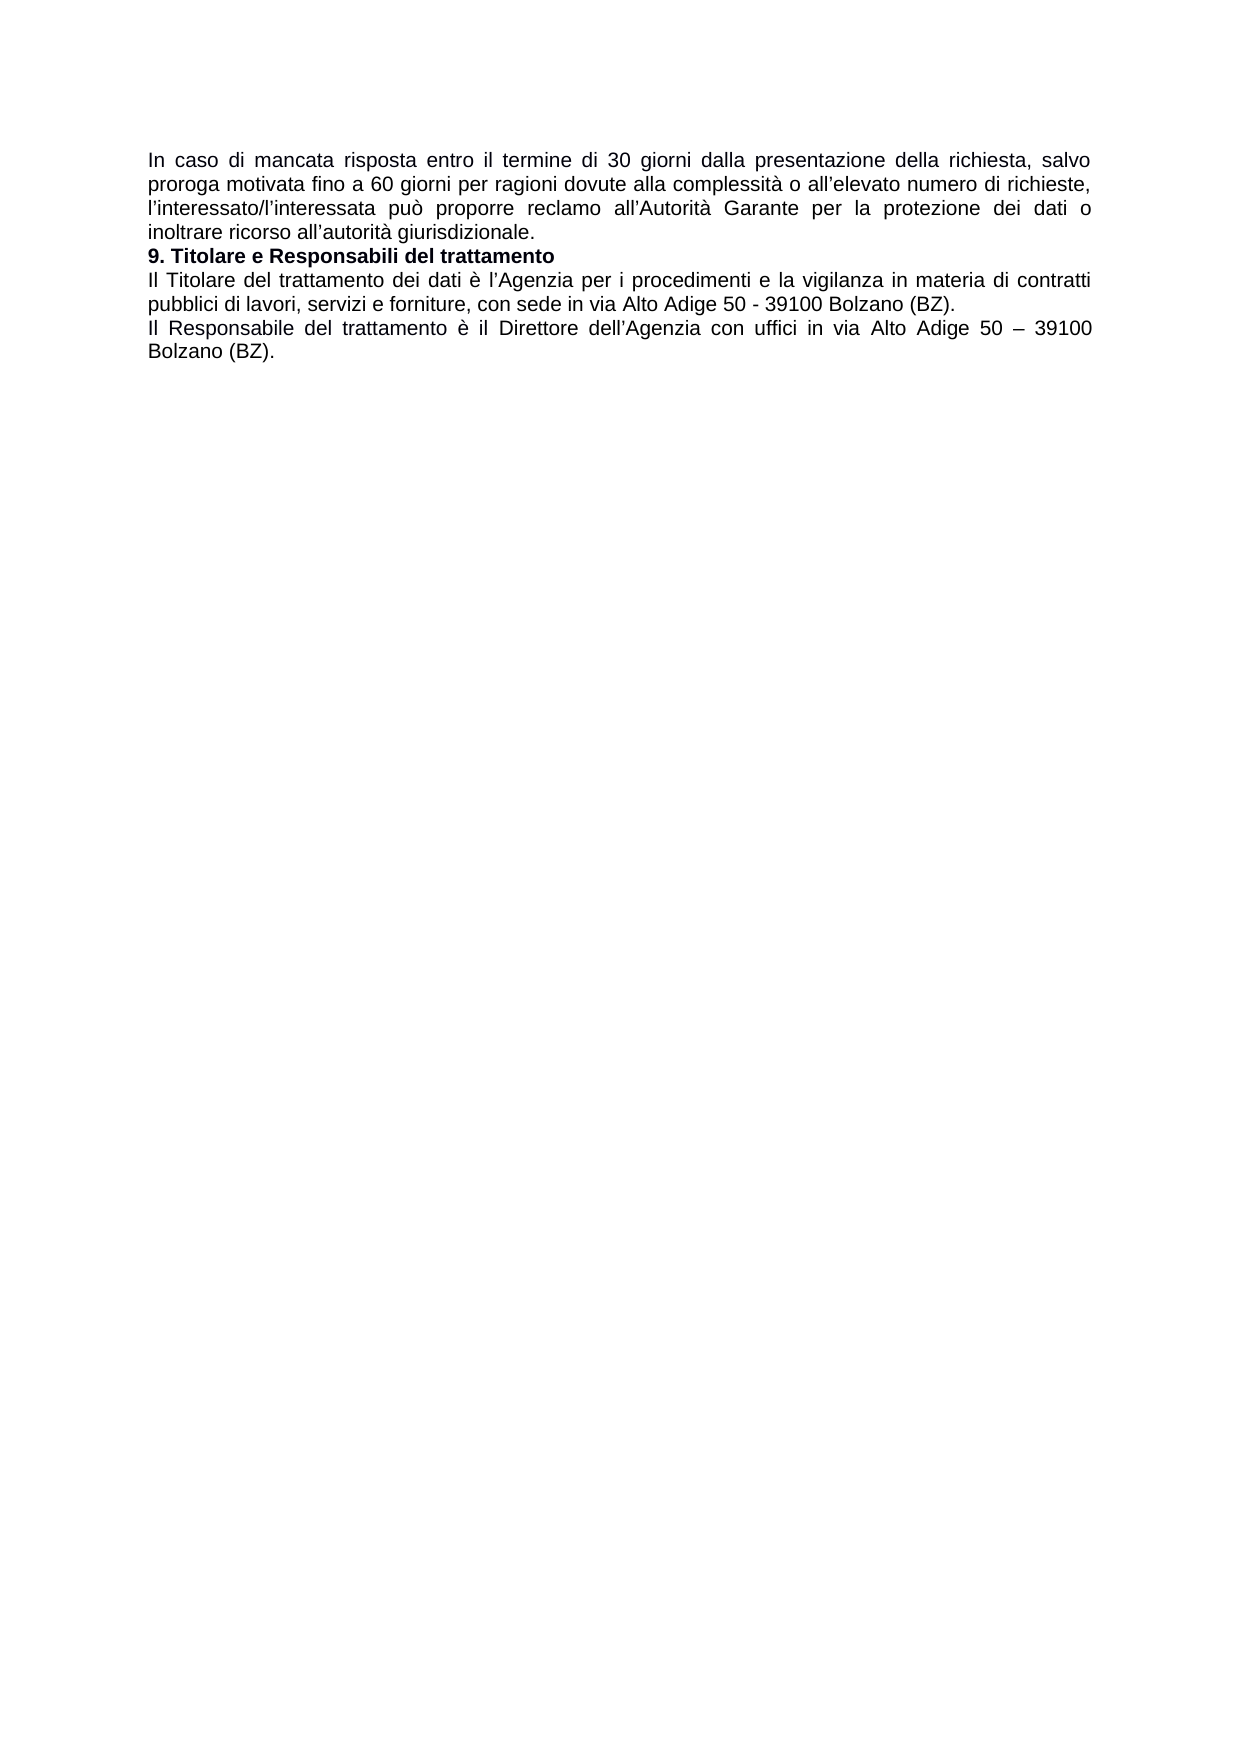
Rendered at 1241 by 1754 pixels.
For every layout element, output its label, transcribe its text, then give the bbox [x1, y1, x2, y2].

text 9. Titolare e Responsabili del trattamento [148, 243, 1093, 267]
text In caso di mancata risposta entro il termine di 30 giorni dalla presentazione della richiesta, salvo proroga motivata fino a 60 giorni per ragioni dovute alla complessità o all’elevato numero di richieste, l’interessato/l’interessata può proporre reclamo all’Autorità Garante per la protezione dei dati o inoltrare ricorso all’autorità giurisdizionale. [148, 148, 1093, 243]
text Il Responsabile del trattamento è il Direttore dell’Agenzia con uffici in via Alto Adige 50 – 39100 Bolzano (BZ). [148, 315, 1093, 363]
text Il Titolare del trattamento dei dati è l’Agenzia per i procedimenti e la vigilanza in materia di contratti pubblici di lavori, servizi e forniture, con sede in via Alto Adige 50 - 39100 Bolzano (BZ). [148, 267, 1093, 315]
